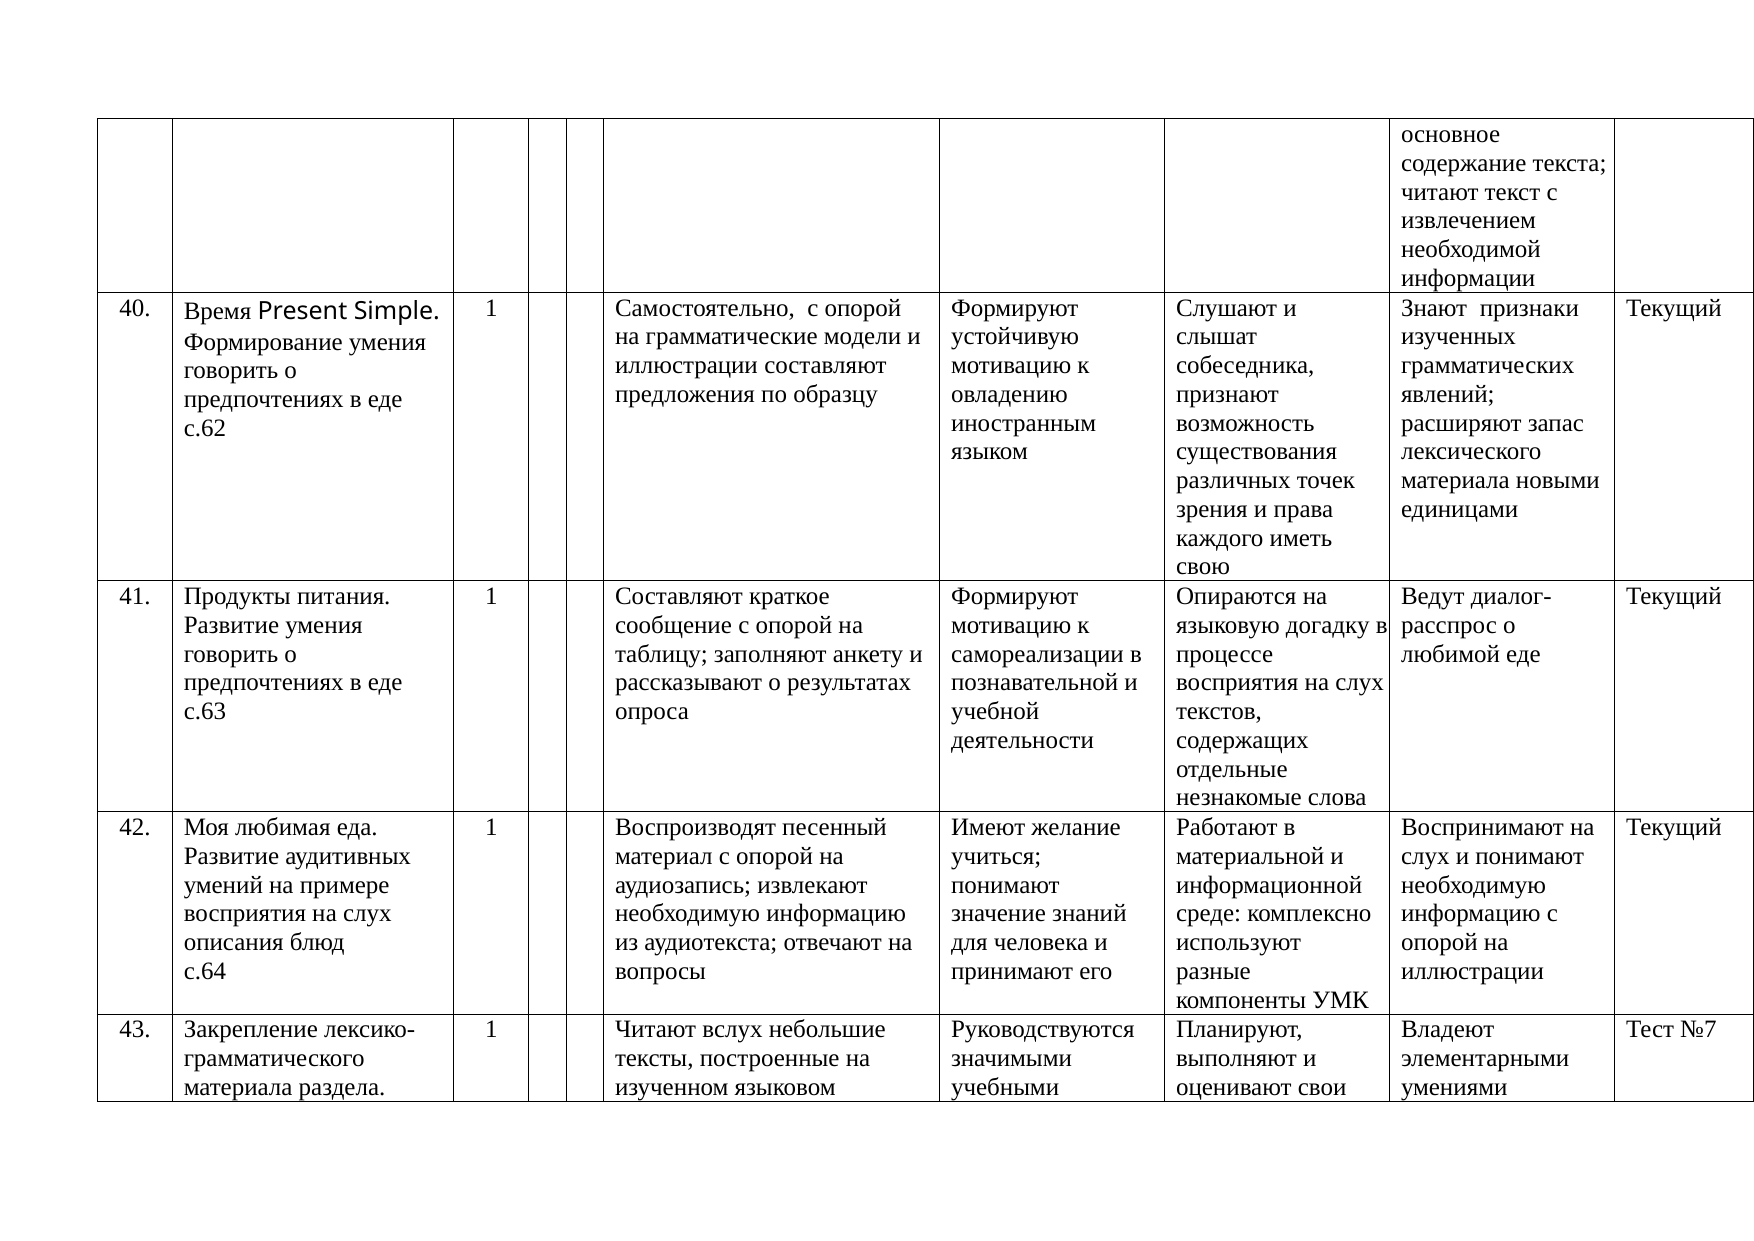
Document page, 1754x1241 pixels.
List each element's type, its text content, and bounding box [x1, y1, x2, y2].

table_cell Имеют желание учиться; понимают значение знаний для человека и принимают его [940, 812, 1164, 1013]
table_cell 1 [454, 1015, 528, 1101]
table_cell Составляют краткое сообщение с опорой на таблицу; заполняют анкету и рассказывают о результатах опроса [604, 581, 939, 811]
table_cell 40. [98, 293, 172, 580]
table_cell Продукты питания. Развитие умения говорить о предпочтениях в еде с.63 [173, 581, 453, 811]
table_cell Ведут диалог-расспрос о любимой еде [1390, 581, 1614, 811]
table_cell [529, 119, 566, 292]
table_cell Моя любимая еда. Развитие аудитивных умений на примере восприятия на слух описания блюд с.64 [173, 812, 453, 1013]
table_cell Текущий [1615, 812, 1753, 1013]
table_cell [567, 581, 603, 811]
table_cell Текущий [1615, 581, 1753, 811]
table_cell Время Present Simple. Формирование умения говорить о предпочтениях в еде с.62 [173, 293, 453, 580]
table_cell [604, 119, 939, 292]
table_cell Формируют устойчивую мотивацию к овладению иностранным языком [940, 293, 1164, 580]
table_cell 1 [454, 812, 528, 1013]
table_cell [529, 581, 566, 811]
table_cell Самостоятельно, с опорой на грамматические модели и иллюстрации составляют предложения по образцу [604, 293, 939, 580]
table_cell Слушают и слышат собеседника, признают возможность существования различных точек зрения и права каждого иметь свою [1165, 293, 1389, 580]
table_cell Руководствуются значимыми учебными [940, 1015, 1164, 1101]
table_cell [567, 119, 603, 292]
table_cell Тест №7 [1615, 1015, 1753, 1101]
table_cell 42. [98, 812, 172, 1013]
table_cell Читают вслух небольшие тексты, построенные на изученном языковом [604, 1015, 939, 1101]
table_cell Формируют мотивацию к самореализации в познавательной и учебной деятельности [940, 581, 1164, 811]
table_cell Закрепление лексико-грамматического материала раздела. Контрольная работа Тест №7 [371, 1015, 453, 1101]
table_cell [529, 293, 566, 580]
table_cell Знают признаки изученных грамматических явлений; расширяют запас лексического материала новыми единицами [1390, 293, 1614, 580]
table_cell Работают в материальной и информационной среде: комплексно используют разные компоненты УМК [1165, 812, 1389, 1013]
table_cell [454, 119, 528, 292]
table_cell 41. [98, 581, 172, 811]
table_cell [529, 812, 566, 1013]
table_cell 1 [454, 293, 528, 580]
table_cell [173, 119, 453, 292]
table_cell 1 [454, 581, 528, 811]
table_cell [529, 1015, 566, 1101]
table_cell Владеют элементарными умениями [1390, 1015, 1614, 1101]
table_cell Воспринимают на слух и понимают необходимую информацию с опорой на иллюстрации [1390, 812, 1614, 1013]
table_cell основное содержание текста; читают текст с извлечением необходимой информации [1390, 119, 1614, 292]
table_cell [567, 812, 603, 1013]
table_cell [567, 293, 603, 580]
table_cell Планируют, выполняют и оценивают свои [1165, 1015, 1389, 1101]
table_cell Воспроизводят песенный материал с опорой на аудиозапись; извлекают необходимую информацию из аудиотекста; отвечают на вопросы [604, 812, 939, 1013]
table_cell [1615, 119, 1753, 292]
table_cell [567, 1015, 603, 1101]
table_cell 43. [98, 1015, 172, 1101]
table_cell Текущий [1615, 293, 1753, 580]
table_cell Опираются на языковую догадку в процессе восприятия на слух текстов, содержащих отдельные незнакомые слова [1165, 581, 1389, 811]
table_cell [940, 119, 1164, 292]
table_cell [1165, 119, 1389, 292]
table_cell [98, 119, 172, 292]
